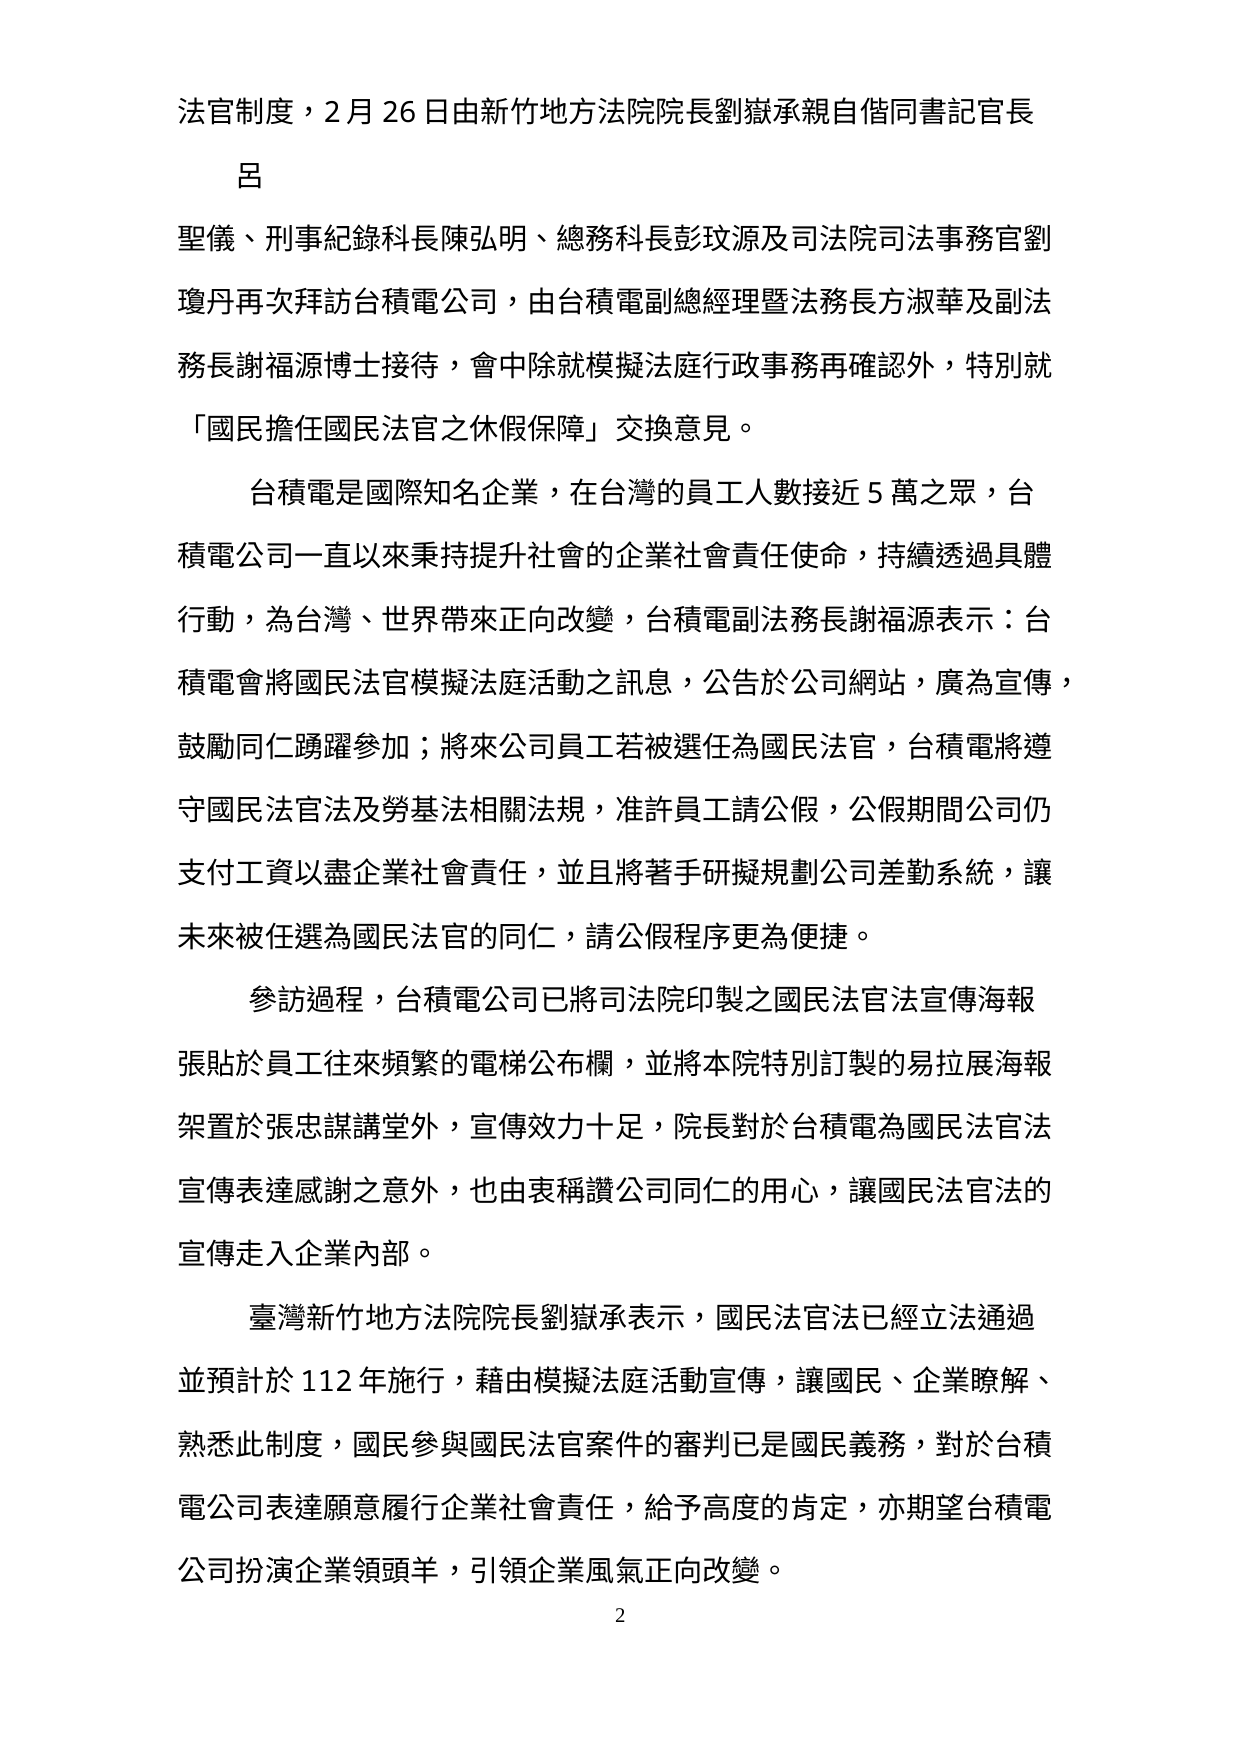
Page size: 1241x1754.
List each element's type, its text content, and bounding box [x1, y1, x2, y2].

text 台積電是國際知名企業，在台灣的員工人數接近5萬之眾，台 [219, 469, 1063, 512]
text 瓊丹再次拜訪台積電公司，由台積電副總經理暨法務長方淑華及副法 [177, 279, 1063, 321]
text 臺灣新竹地方法院院長劉嶽承表示，國民法官法已經立法通過 [219, 1294, 1063, 1336]
text 張貼於員工往來頻繁的電梯公布欄，並將本院特別訂製的易拉展海報架置於張忠謀講堂外，宣傳效力十足，院長對於台積電為國民法官法宣傳表達感謝之意外，也由衷稱讚公司同仁的用心，讓國民法官法的宣傳走入企業內部。 [177, 1040, 1063, 1273]
text 積電公司一直以來秉持提升社會的企業社會責任使命，持續透過具體行動，為台灣、世界帶來正向改變，台積電副法務長謝福源表示：台積電會將國民法官模擬法庭活動之訊息，公告於公司網站，廣為宣傳，鼓勵同仁踴躍參加；將來公司員工若被選任為國民法官，台積電將遵守國民法官法及勞基法相關法規，准許員工請公假，公假期間公司仍支付工資以盡企業社會責任，並且將著手研擬規劃公司差勤系統，讓未來被任選為國民法官的同仁，請公假程序更為便捷。 [177, 533, 1063, 956]
text 「國民擔任國民法官之休假保障」交換意見。 [177, 406, 1063, 448]
text 務長謝福源博士接待，會中除就模擬法庭行政事務再確認外，特別就 [177, 342, 1063, 385]
text 聖儀、刑事紀錄科長陳弘明、總務科長彭玟源及司法院司法事務官劉 [177, 216, 1063, 258]
text 法官制度，2月26日由新竹地方法院院長劉嶽承親自偕同書記官長呂 [177, 89, 1063, 194]
text 參訪過程，台積電公司已將司法院印製之國民法官法宣傳海報 [219, 977, 1063, 1019]
text 並預計於112年施行，藉由模擬法庭活動宣傳，讓國民、企業瞭解、熟悉此制度，國民參與國民法官案件的審判已是國民義務，對於台積電公司表達願意履行企業社會責任，給予高度的肯定，亦期望台積電公司扮演企業領頭羊，引領企業風氣正向改變。 [177, 1358, 1063, 1590]
